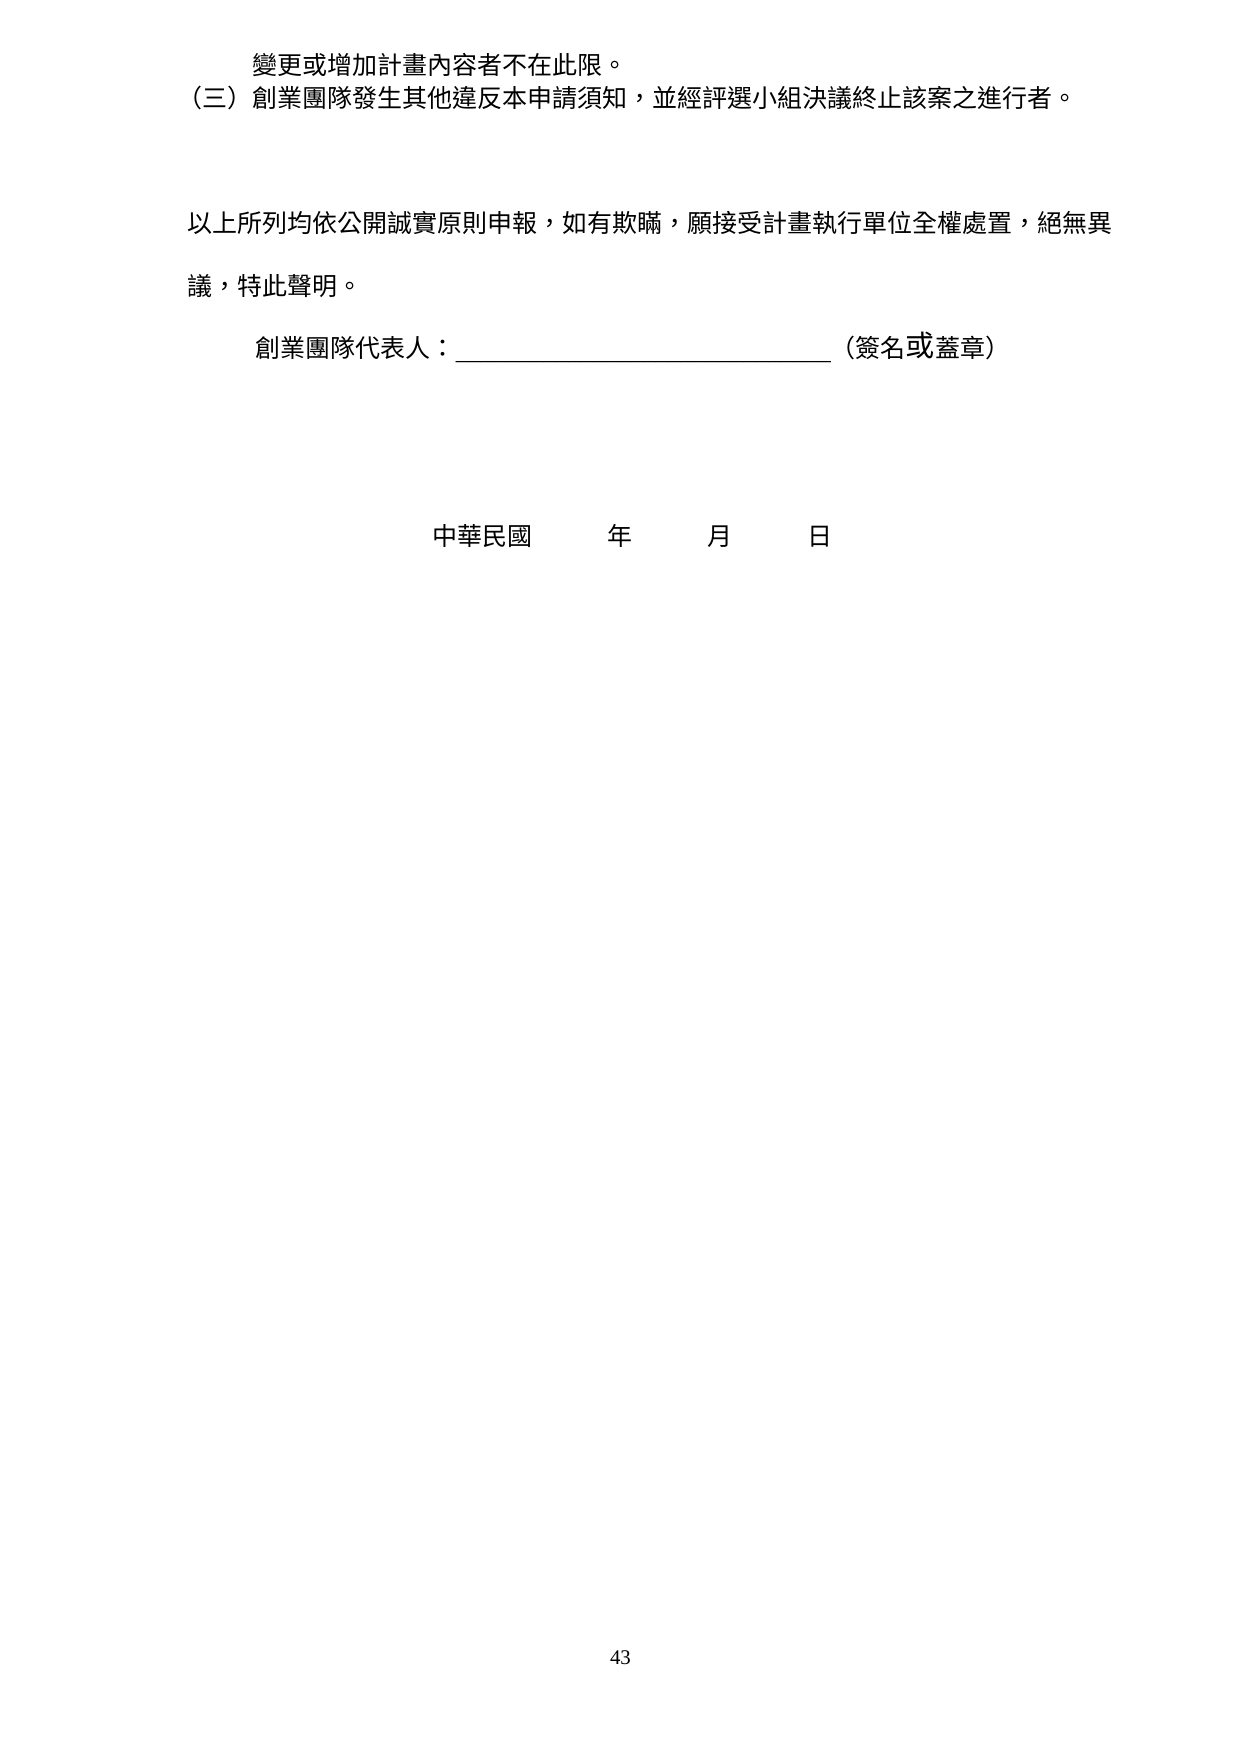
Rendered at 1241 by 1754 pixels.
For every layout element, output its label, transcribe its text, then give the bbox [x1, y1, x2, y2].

text 以上所列均依公開誠實原則申報，如有欺瞞，願接受計畫執行單位全權處置，絕無異議，特此聲明。 [187, 178, 1122, 303]
text 中華民國 年 月 日 [118, 490, 1122, 553]
text 創業團隊代表人：______________________________（簽名或蓋章） [118, 303, 1122, 365]
text （三）創業團隊發生其他違反本申請須知，並經評選小組決議終止該案之進行者。 [177, 82, 1122, 115]
text 變更或增加計畫內容者不在此限。 [177, 48, 1122, 82]
